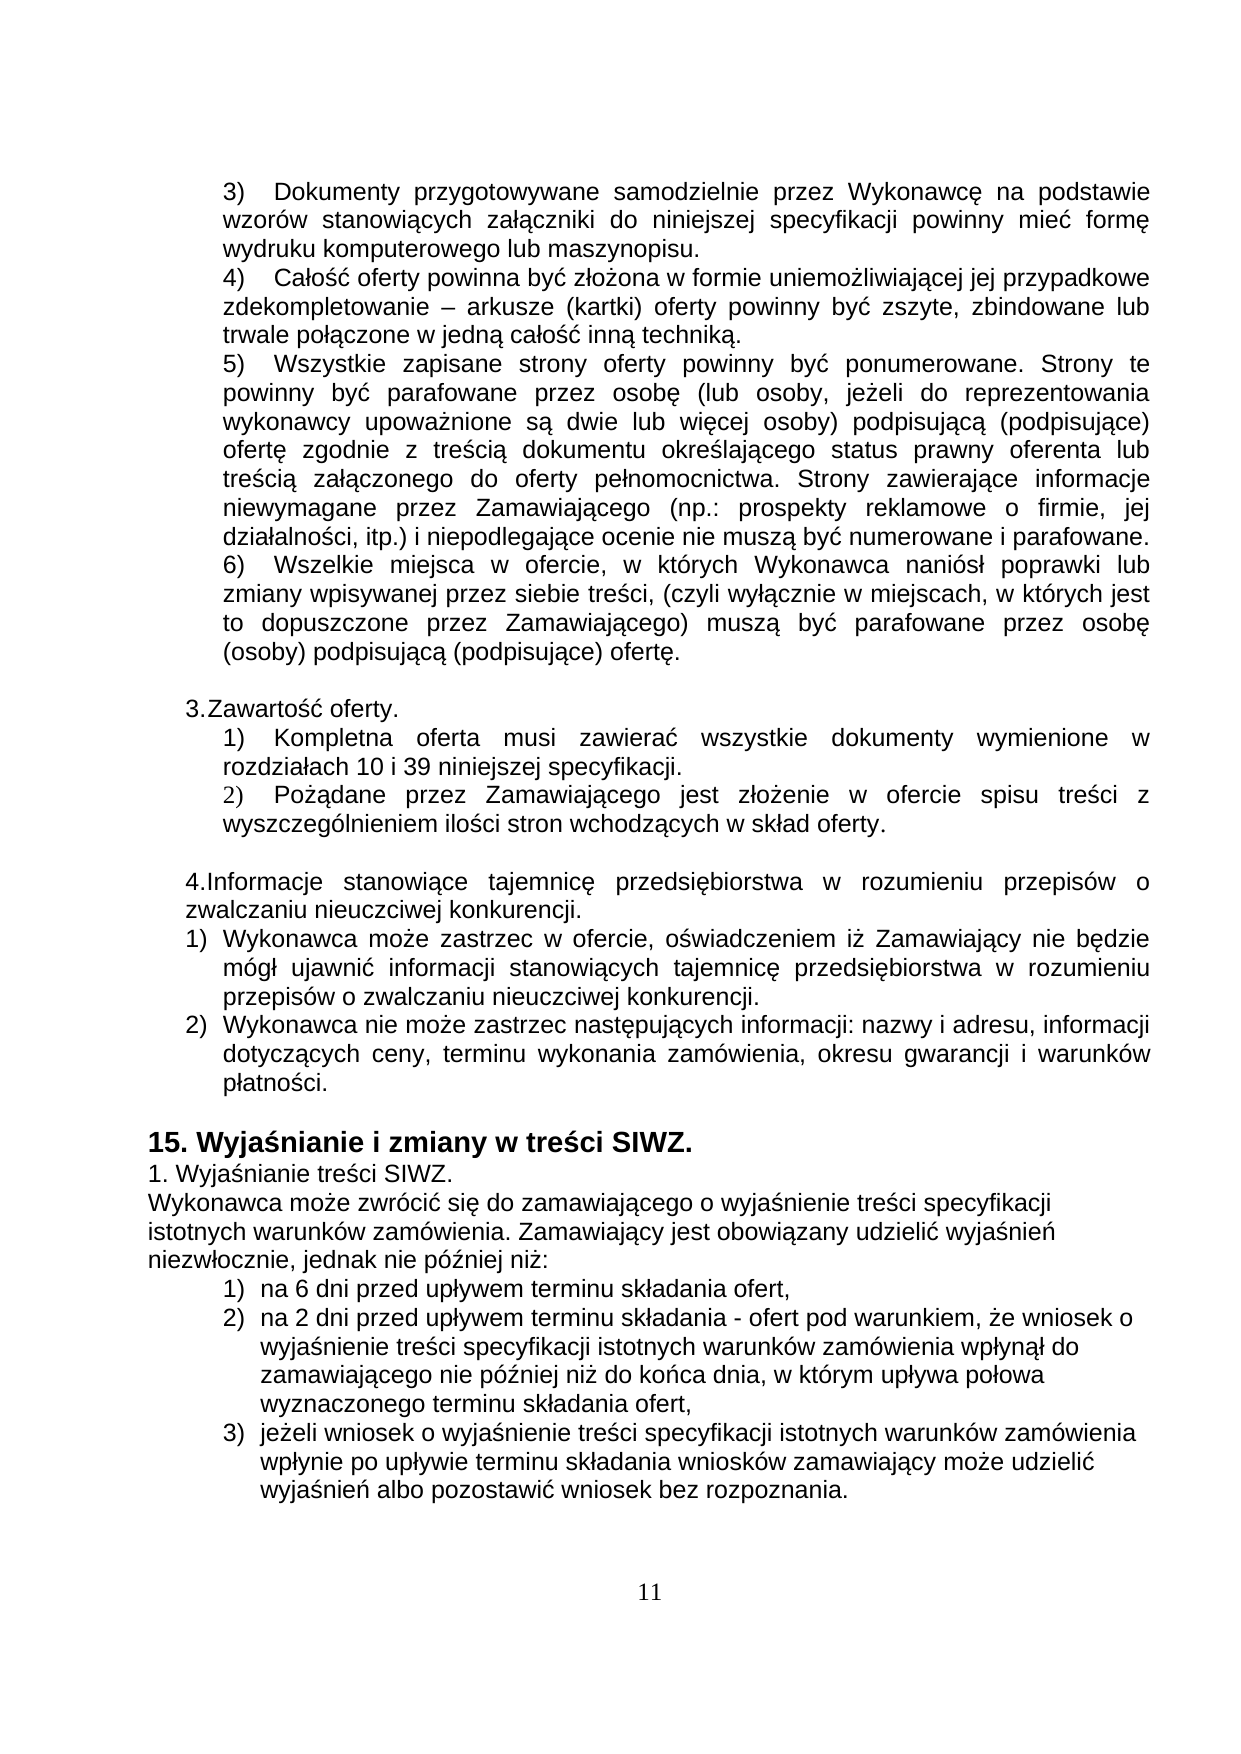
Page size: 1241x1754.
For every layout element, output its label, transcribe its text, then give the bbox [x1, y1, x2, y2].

list Wykonawca nie może zastrzec następujących informacji: nazwy i adresu, informacji dotyczących ceny, terminu wykonania zamówienia, okresu gwarancji i warunków płatności. [185, 1010, 1151, 1097]
text Wykonawca może zwrócić się do zamawiającego o wyjaśnienie treści specyfikacji istotnych warunków zamówienia. Zamawiający jest obowiązany udzielić wyjaśnień niezwłocznie, jednak nie później niż: [148, 1188, 1151, 1274]
text 1. Wyjaśnianie treści SIWZ. [148, 1159, 1151, 1188]
subtitle 15. Wyjaśnianie i zmiany w treści SIWZ. [148, 1125, 1151, 1159]
list na 2 dni przed upływem terminu składania - ofert pod warunkiem, że wniosek o wyjaśnienie treści specyfikacji istotnych warunków zamówienia wpłynął do zamawiającego nie później niż do końca dnia, w którym upływa połowa wyznaczonego terminu składania ofert, [223, 1303, 1151, 1418]
list Wszystkie zapisane strony oferty powinny być ponumerowane. Strony te powinny być parafowane przez osobę (lub osoby, jeżeli do reprezentowania wykonawcy upoważnione są dwie lub więcej osoby) podpisującą (podpisujące) ofertę zgodnie z treścią dokumentu określającego status prawny oferenta lub treścią załączonego do oferty pełnomocnictwa. Strony zawierające informacje niewymagane przez Zamawiającego (np.: prospekty reklamowe o firmie, jej działalności, itp.) i niepodlegające ocenie nie muszą być numerowane i parafowane. [223, 349, 1151, 550]
list Dokumenty przygotowywane samodzielnie przez Wykonawcę na podstawie wzorów stanowiących załączniki do niniejszej specyfikacji powinny mieć formę wydruku komputerowego lub maszynopisu. [223, 176, 1151, 263]
list jeżeli wniosek o wyjaśnienie treści specyfikacji istotnych warunków zamówienia wpłynie po upływie terminu składania wniosków zamawiający może udzielić wyjaśnień albo pozostawić wniosek bez rozpoznania. [223, 1418, 1151, 1504]
list Informacje stanowiące tajemnicę przedsiębiorstwa w rozumieniu przepisów o zwalczaniu nieuczciwej konkurencji. [185, 867, 1151, 924]
list Pożądane przez Zamawiającego jest złożenie w ofercie spisu treści z wyszczególnieniem ilości stron wchodzących w skład oferty. [223, 780, 1151, 838]
list na 6 dni przed upływem terminu składania ofert, [223, 1274, 1151, 1303]
list Kompletna oferta musi zawierać wszystkie dokumenty wymienione w rozdziałach 10 i 39 niniejszej specyfikacji. [223, 723, 1151, 780]
list Całość oferty powinna być złożona w formie uniemożliwiającej jej przypadkowe zdekompletowanie – arkusze (kartki) oferty powinny być zszyte, zbindowane lub trwale połączone w jedną całość inną techniką. [223, 263, 1151, 349]
list Zawartość oferty. [185, 694, 1151, 723]
list Wykonawca może zastrzec w ofercie, oświadczeniem iż Zamawiający nie będzie mógł ujawnić informacji stanowiących tajemnicę przedsiębiorstwa w rozumieniu przepisów o zwalczaniu nieuczciwej konkurencji. [185, 924, 1151, 1010]
list Wszelkie miejsca w ofercie, w których Wykonawca naniósł poprawki lub zmiany wpisywanej przez siebie treści, (czyli wyłącznie w miejscach, w których jest to dopuszczone przez Zamawiającego) muszą być parafowane przez osobę (osoby) podpisującą (podpisujące) ofertę. [223, 550, 1151, 665]
